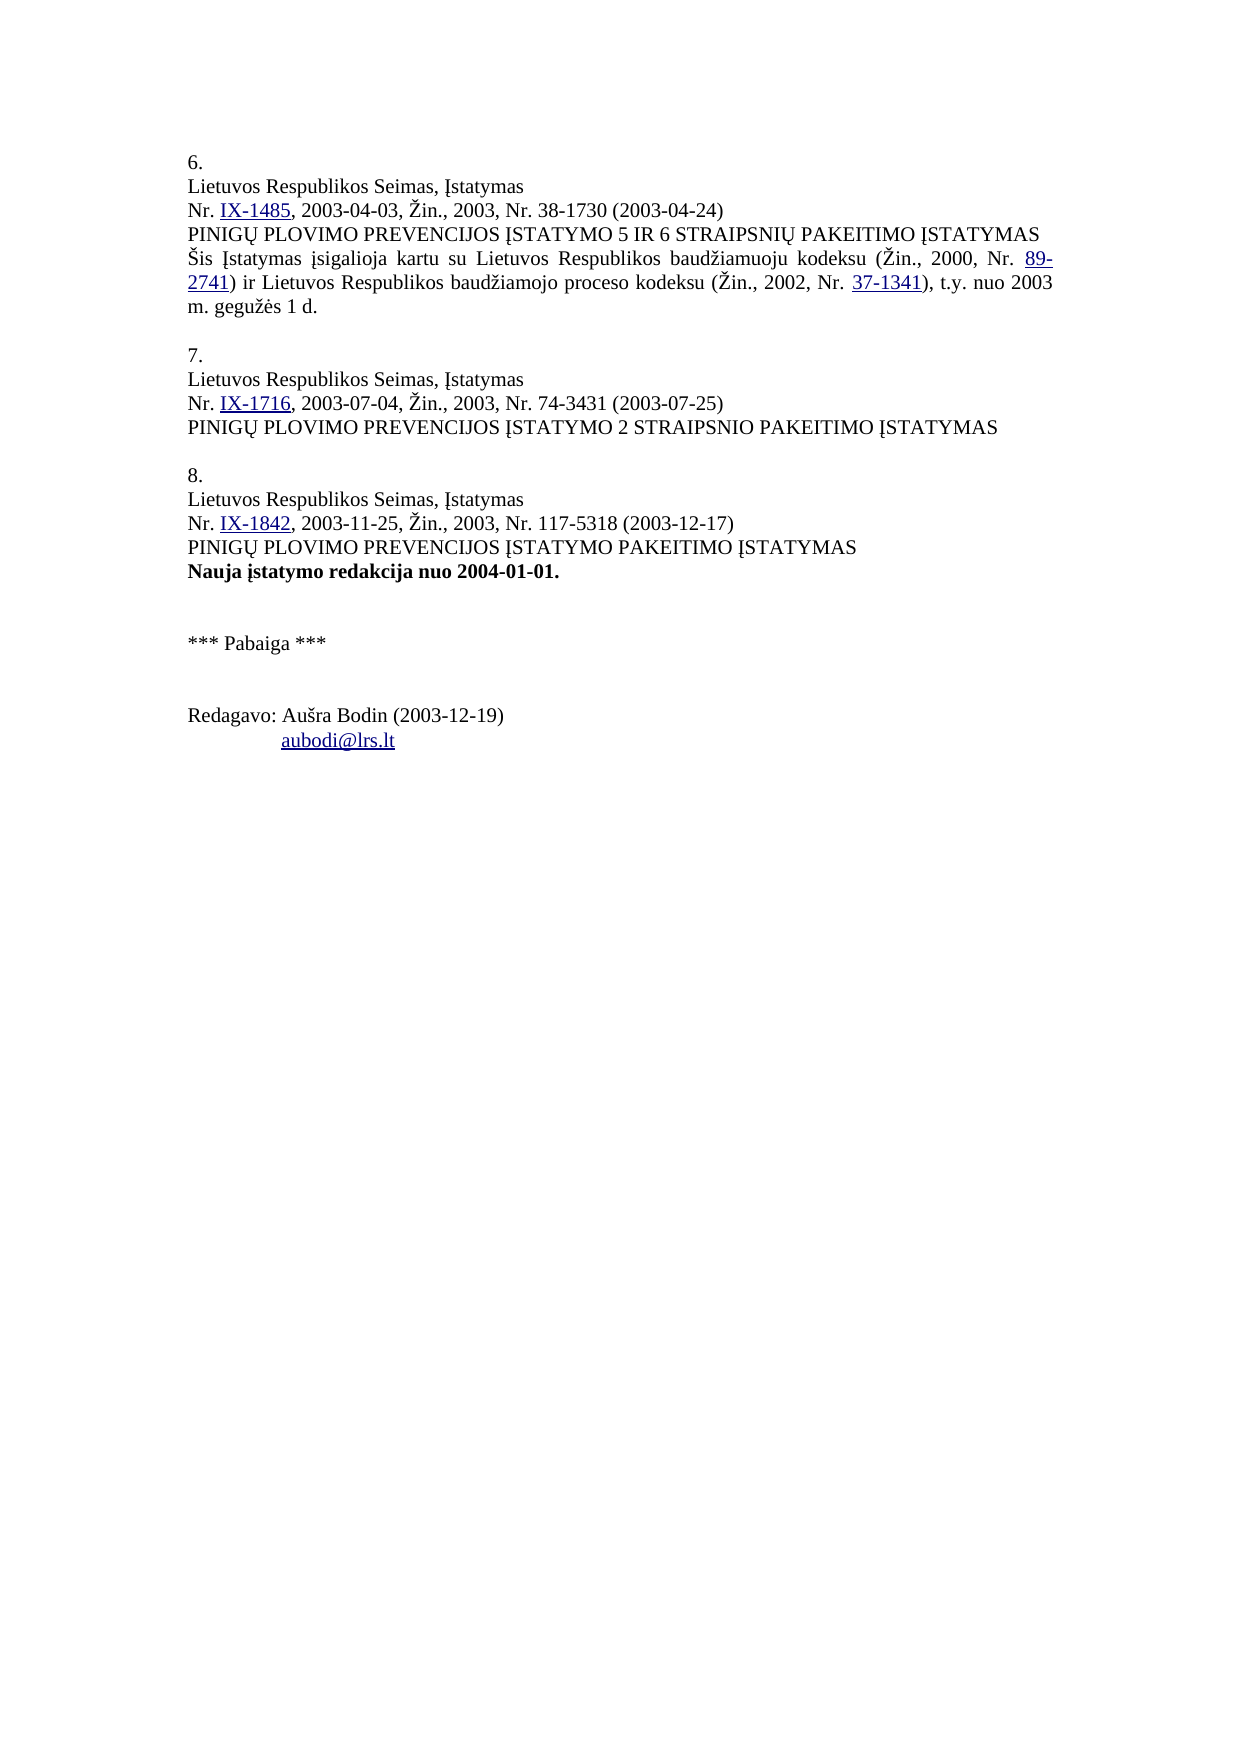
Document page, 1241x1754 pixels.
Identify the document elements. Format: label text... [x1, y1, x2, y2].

text 7. [187, 342, 1053, 367]
text Nr. IX-1485, 2003-04-03, Žin., 2003, Nr. 38-1730 (2003-04-24) [187, 198, 1053, 222]
text Redagavo: Aušra Bodin (2003-12-19) [187, 703, 1053, 727]
text 8. [187, 463, 1053, 487]
text aubodi@lrs.lt [187, 727, 1053, 752]
text Nr. IX-1842, 2003-11-25, Žin., 2003, Nr. 117-5318 (2003-12-17) [187, 511, 1053, 535]
text Lietuvos Respublikos Seimas, Įstatymas [187, 487, 1053, 511]
text 6. [187, 150, 1053, 174]
text *** Pabaiga *** [187, 631, 1053, 655]
text Lietuvos Respublikos Seimas, Įstatymas [187, 367, 1053, 391]
subtitle Nauja įstatymo redakcija nuo 2004-01-01. [187, 559, 1053, 583]
text Lietuvos Respublikos Seimas, Įstatymas [187, 174, 1053, 198]
text PINIGŲ PLOVIMO PREVENCIJOS ĮSTATYMO 2 STRAIPSNIO PAKEITIMO ĮSTATYMAS [187, 415, 1053, 439]
text Nr. IX-1716, 2003-07-04, Žin., 2003, Nr. 74-3431 (2003-07-25) [187, 391, 1053, 415]
text PINIGŲ PLOVIMO PREVENCIJOS ĮSTATYMO PAKEITIMO ĮSTATYMAS [187, 535, 1053, 559]
text Šis Įstatymas įsigalioja kartu su Lietuvos Respublikos baudžiamuoju kodeksu (Žin., 2000, Nr. 89-2741) ir Lietuvos Respublikos baudžiamojo proceso kodeksu (Žin., 2002, Nr. 37-1341), t.y. nuo 2003 m. gegužės 1 d. [187, 246, 1053, 318]
text PINIGŲ PLOVIMO PREVENCIJOS ĮSTATYMO 5 IR 6 STRAIPSNIŲ PAKEITIMO ĮSTATYMAS [187, 222, 1053, 246]
